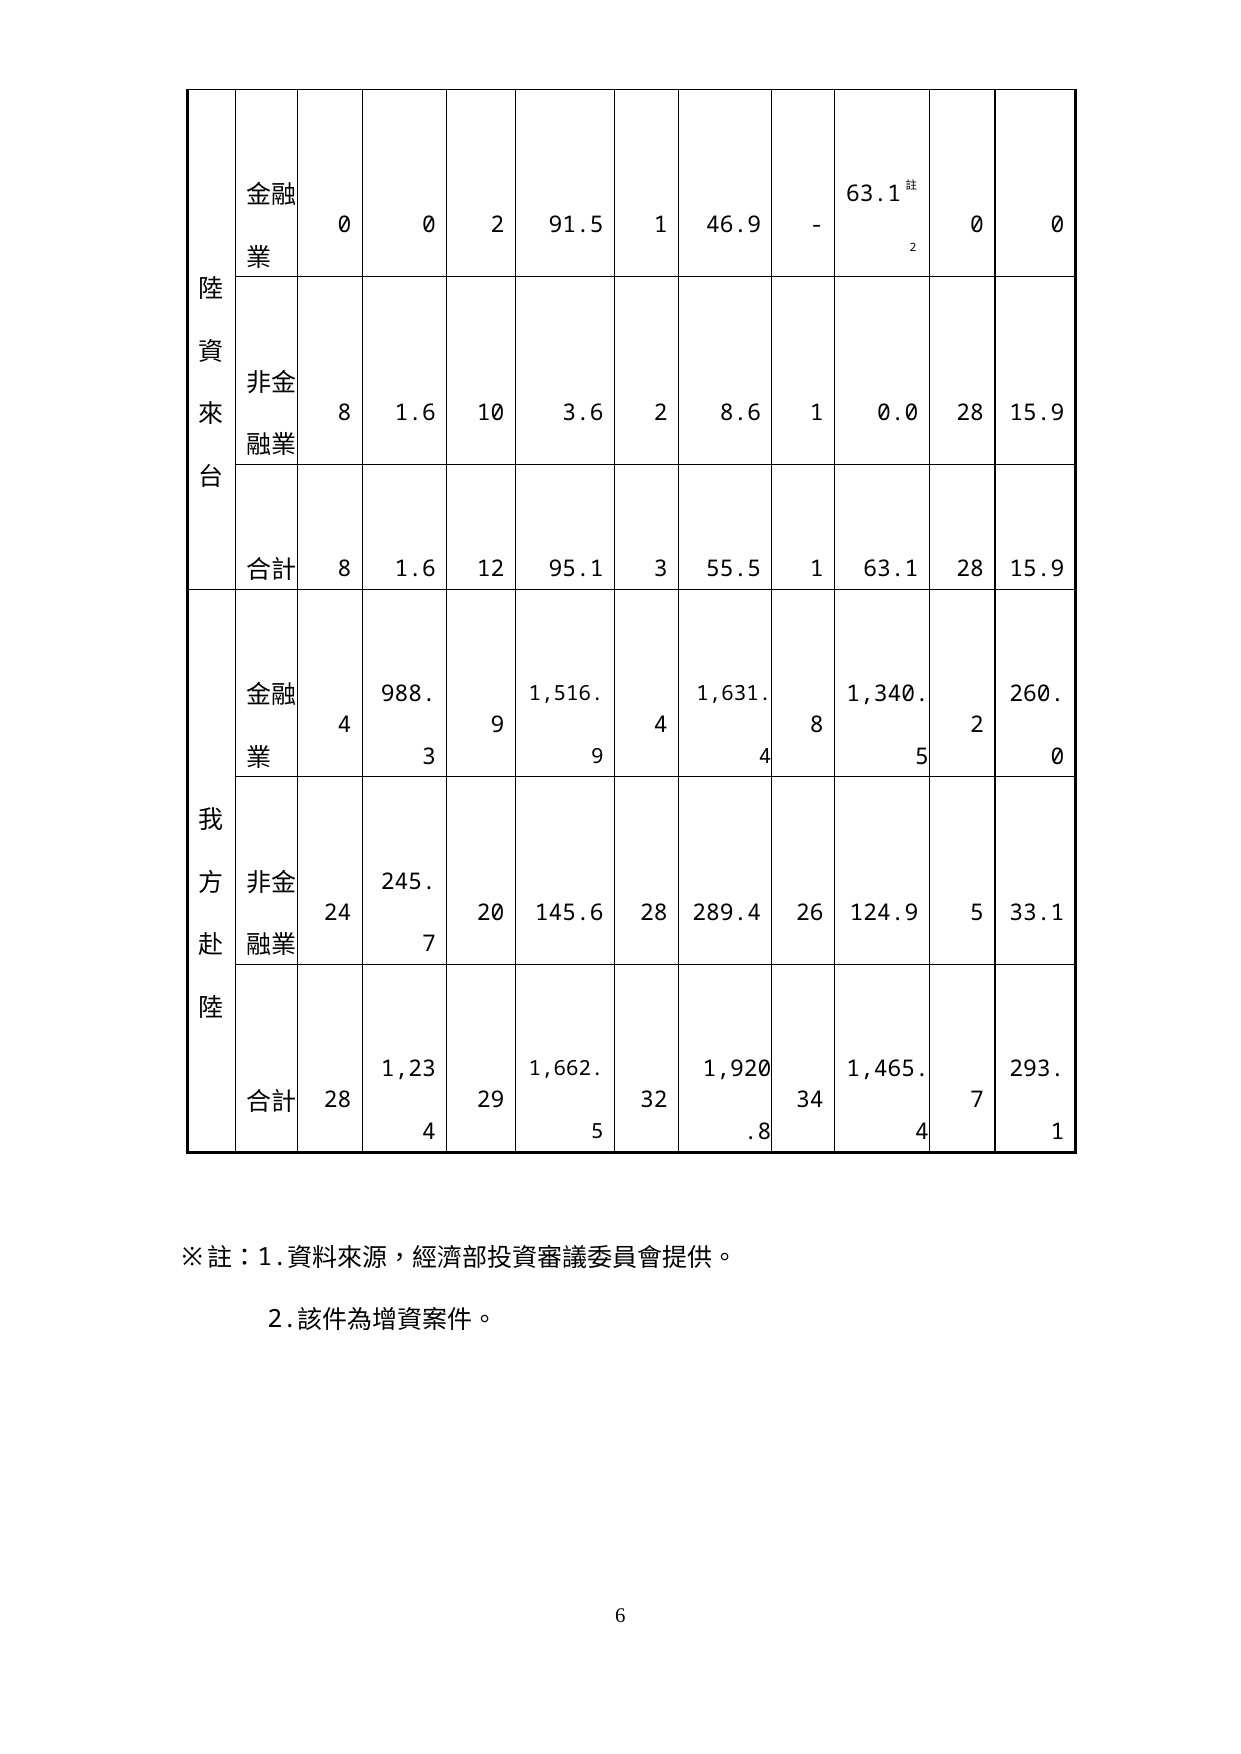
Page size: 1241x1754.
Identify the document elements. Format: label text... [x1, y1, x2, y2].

table_cell 245.7 [363, 777, 446, 964]
table_cell 63.1註2 [835, 90, 929, 276]
table_cell 28 [298, 965, 362, 1151]
table_cell 1,662.5 [516, 965, 614, 1151]
table_cell 合計 [236, 965, 297, 1151]
table_cell 15.9 [996, 277, 1074, 464]
table_cell 3 [615, 465, 678, 589]
table_cell 7 [930, 965, 994, 1151]
table_cell 1 [772, 277, 834, 464]
table_cell 32 [615, 965, 678, 1151]
table_cell 非金融業 [236, 777, 297, 964]
text ※註：1.資料來源，經濟部投資審議委員會提供。 [177, 1214, 1053, 1276]
table_cell 1,631.4 [679, 590, 771, 776]
table_cell 1,516.9 [516, 590, 614, 776]
table_cell 28 [930, 277, 994, 464]
table_cell 15.9 [996, 465, 1074, 589]
table_cell 金融業 [236, 90, 297, 276]
table_cell 4 [615, 590, 678, 776]
table_cell 46.9 [679, 90, 771, 276]
table_cell 124.9 [835, 777, 929, 964]
table_cell 2 [447, 90, 515, 276]
table_cell 0 [930, 90, 994, 276]
table_cell 91.5 [516, 90, 614, 276]
table_cell 8 [298, 277, 362, 464]
table_cell 33.1 [996, 777, 1074, 964]
table_cell 293.1 [996, 965, 1074, 1151]
table_cell 12 [447, 465, 515, 589]
table_cell 0.0 [835, 277, 929, 464]
table_cell 95.1 [516, 465, 614, 589]
table_cell 988.3 [363, 590, 446, 776]
table_cell 0 [996, 90, 1074, 276]
table_cell 金融業 [236, 590, 297, 776]
table_cell 1,340.5 [835, 590, 929, 776]
table_cell 8.6 [679, 277, 771, 464]
table_cell 1,234 [363, 965, 446, 1151]
table_cell 1.6 [363, 277, 446, 464]
text 2.該件為增資案件。 [177, 1276, 1053, 1339]
table_cell 24 [298, 777, 362, 964]
table_cell 2 [615, 277, 678, 464]
table_cell 1,465.4 [835, 965, 929, 1151]
table_cell 9 [447, 590, 515, 776]
table_cell 我方赴陸 [189, 590, 235, 1151]
table_cell 10 [447, 277, 515, 464]
table_cell 非金融業 [236, 277, 297, 464]
table_cell 260.0 [996, 590, 1074, 776]
table_cell 8 [772, 590, 834, 776]
table_cell - [772, 90, 834, 276]
table_cell 陸資來台 [189, 90, 235, 589]
table_cell 2 [930, 590, 994, 776]
table_cell 55.5 [679, 465, 771, 589]
table_cell 1,920.8 [679, 965, 771, 1151]
table_cell 20 [447, 777, 515, 964]
table_cell 4 [298, 590, 362, 776]
table_cell 26 [772, 777, 834, 964]
table_cell 29 [447, 965, 515, 1151]
table_cell 145.6 [516, 777, 614, 964]
table_cell 3.6 [516, 277, 614, 464]
table_cell 5 [930, 777, 994, 964]
table_cell 0 [363, 90, 446, 276]
table_cell 28 [615, 777, 678, 964]
table_cell 63.1 [835, 465, 929, 589]
table_cell 1.6 [363, 465, 446, 589]
table_cell 1 [772, 465, 834, 589]
table_cell 28 [930, 465, 994, 589]
table_cell 289.4 [679, 777, 771, 964]
table_cell 0 [298, 90, 362, 276]
table_cell 合計 [236, 465, 297, 589]
table_cell 1 [615, 90, 678, 276]
table_cell 8 [298, 465, 362, 589]
table_cell 34 [772, 965, 834, 1151]
